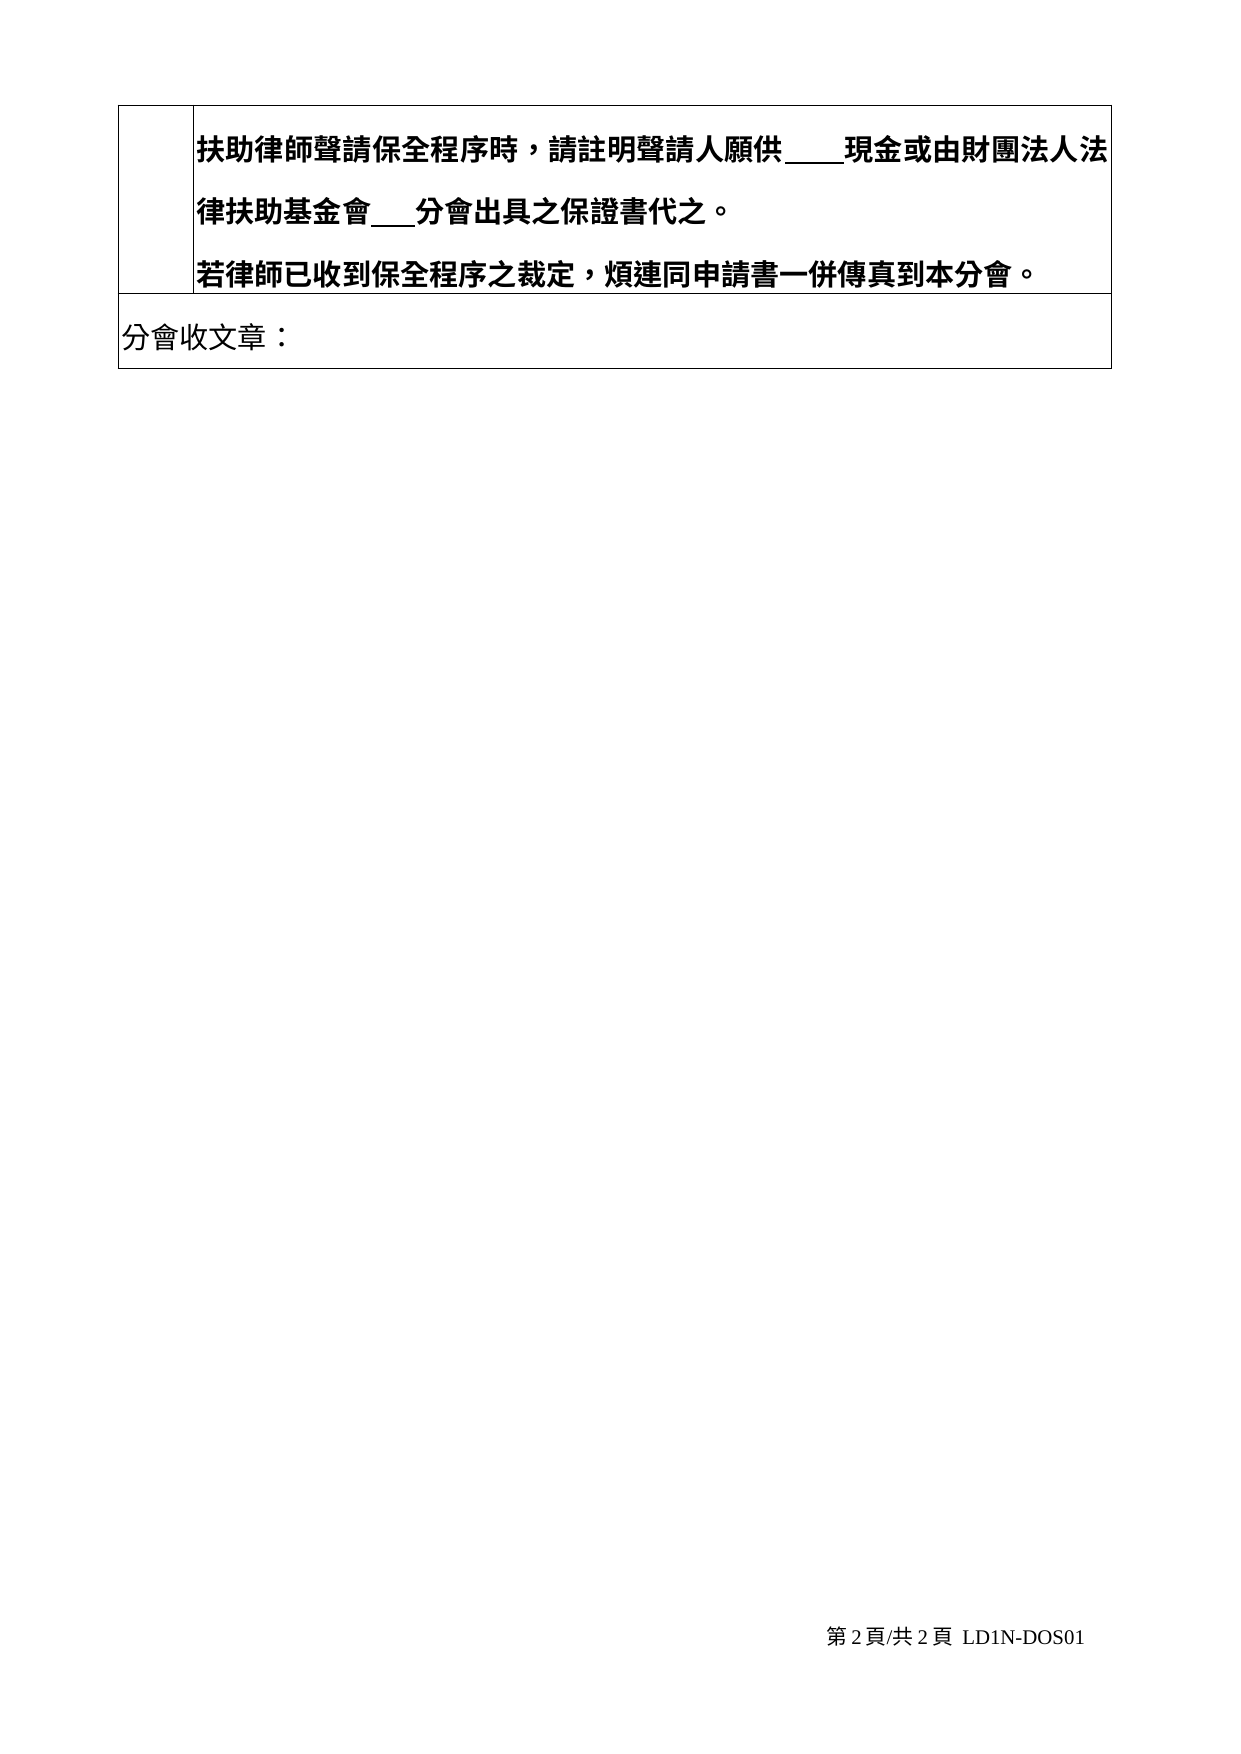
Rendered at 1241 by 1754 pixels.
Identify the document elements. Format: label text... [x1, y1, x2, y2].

table_cell 扶助律師聲請保全程序時，請註明聲請人願供 現金或由財團法人法律扶助基金會 分會出具之保證書代之。 若律師已收到保全程序之裁定，煩連同申請書一併傳真到本分會。 [194, 106, 1111, 293]
table_cell [119, 106, 193, 293]
table_cell 分會收文章： [119, 294, 1111, 367]
